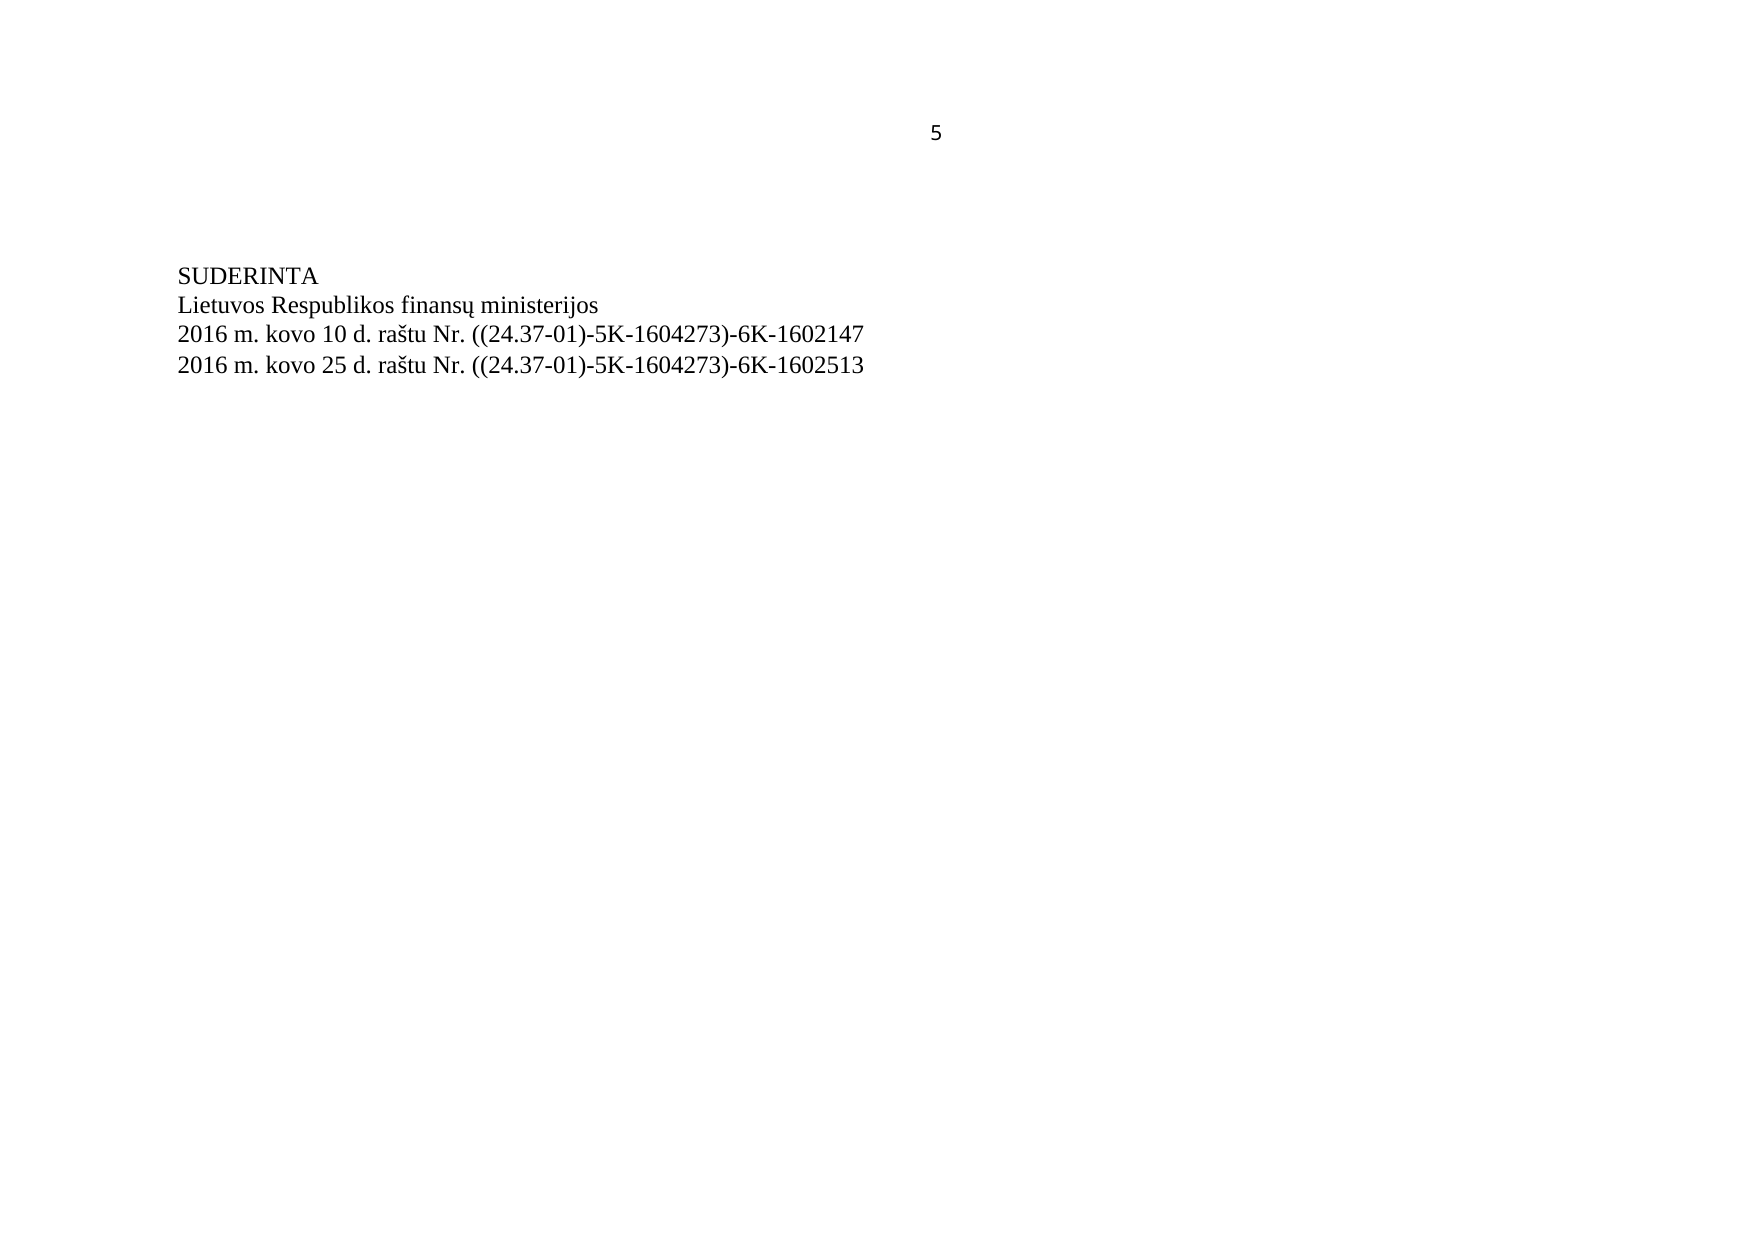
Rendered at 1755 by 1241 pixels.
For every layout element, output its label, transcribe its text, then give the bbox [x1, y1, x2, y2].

text 2016 m. kovo 10 d. raštu Nr. ((24.37-01)-5K-1604273)-6K-1602147 [177, 319, 1695, 347]
text Lietuvos Respublikos finansų ministerijos [177, 290, 1695, 319]
text 2016 m. kovo 25 d. raštu Nr. ((24.37-01)-5K-1604273)-6K-1602513 [177, 350, 1695, 379]
text SUDERINTA [177, 261, 1695, 290]
